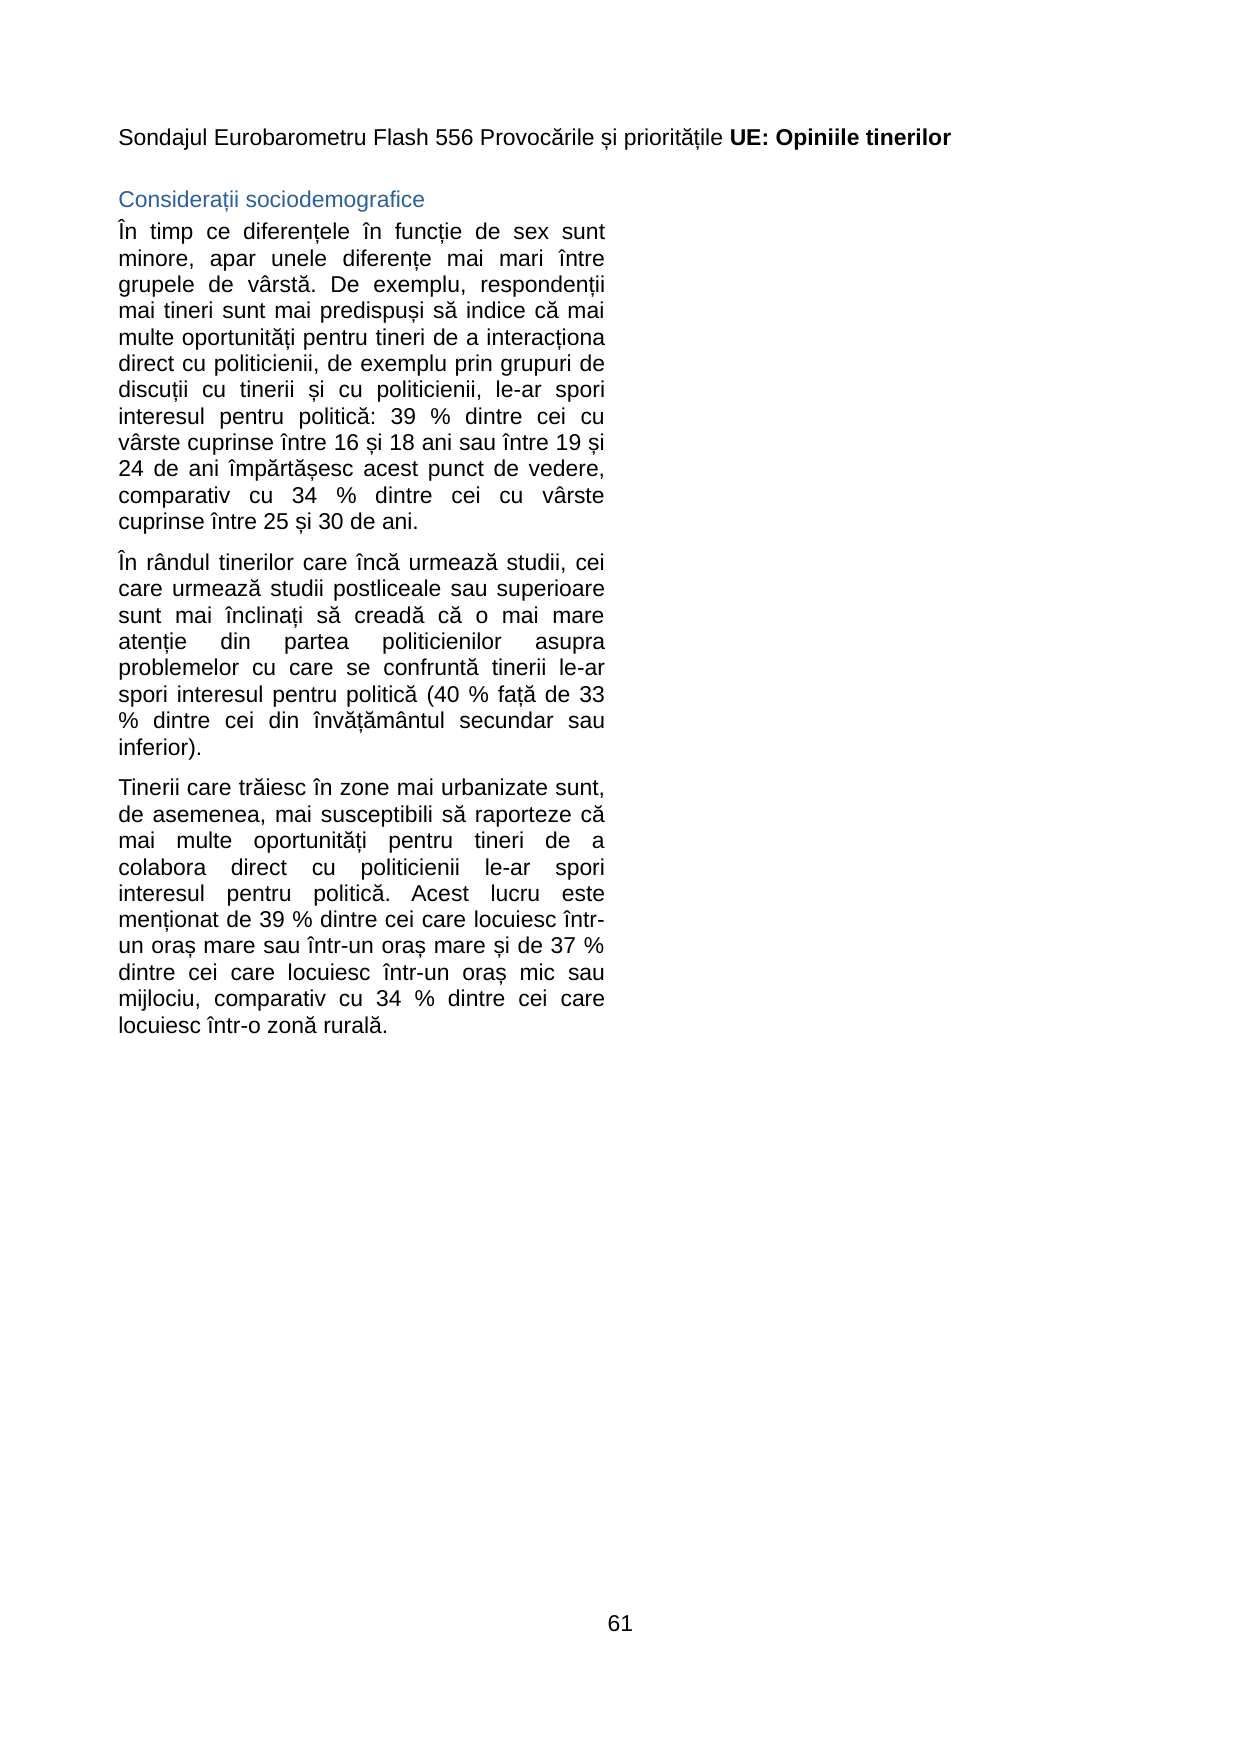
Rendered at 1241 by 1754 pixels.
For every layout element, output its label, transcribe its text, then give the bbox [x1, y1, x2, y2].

text Tinerii care trăiesc în zone mai urbanizate sunt, de asemenea, mai susceptibili să raporteze că mai multe oportunități pentru tineri de a colabora direct cu politicienii le-ar spori interesul pentru politică. Acest lucru este menționat de 39 % dintre cei care locuiesc într-un oraș mare sau într-un oraș mare și de 37 % dintre cei care locuiesc într-un oraș mic sau mijlociu, comparativ cu 34 % dintre cei care locuiesc într-o zonă rurală. [118, 774, 605, 1038]
text Considerații sociodemografice [118, 186, 605, 212]
text În timp ce diferențele în funcție de sex sunt minore, apar unele diferențe mai mari între grupele de vârstă. De exemplu, respondenții mai tineri sunt mai predispuși să indice că mai multe oportunități pentru tineri de a interacționa direct cu politicienii, de exemplu prin grupuri de discuții cu tinerii și cu politicienii, le-ar spori interesul pentru politică: 39 % dintre cei cu vârste cuprinse între 16 și 18 ani sau între 19 și 24 de ani împărtășesc acest punct de vedere, comparativ cu 34 % dintre cei cu vârste cuprinse între 25 și 30 de ani. [118, 218, 605, 534]
text În rândul tinerilor care încă urmează studii, cei care urmează studii postliceale sau superioare sunt mai înclinați să creadă că o mai mare atenție din partea politicienilor asupra problemelor cu care se confruntă tinerii le-ar spori interesul pentru politică (40 % față de 33 % dintre cei din învățământul secundar sau inferior). [118, 549, 605, 760]
